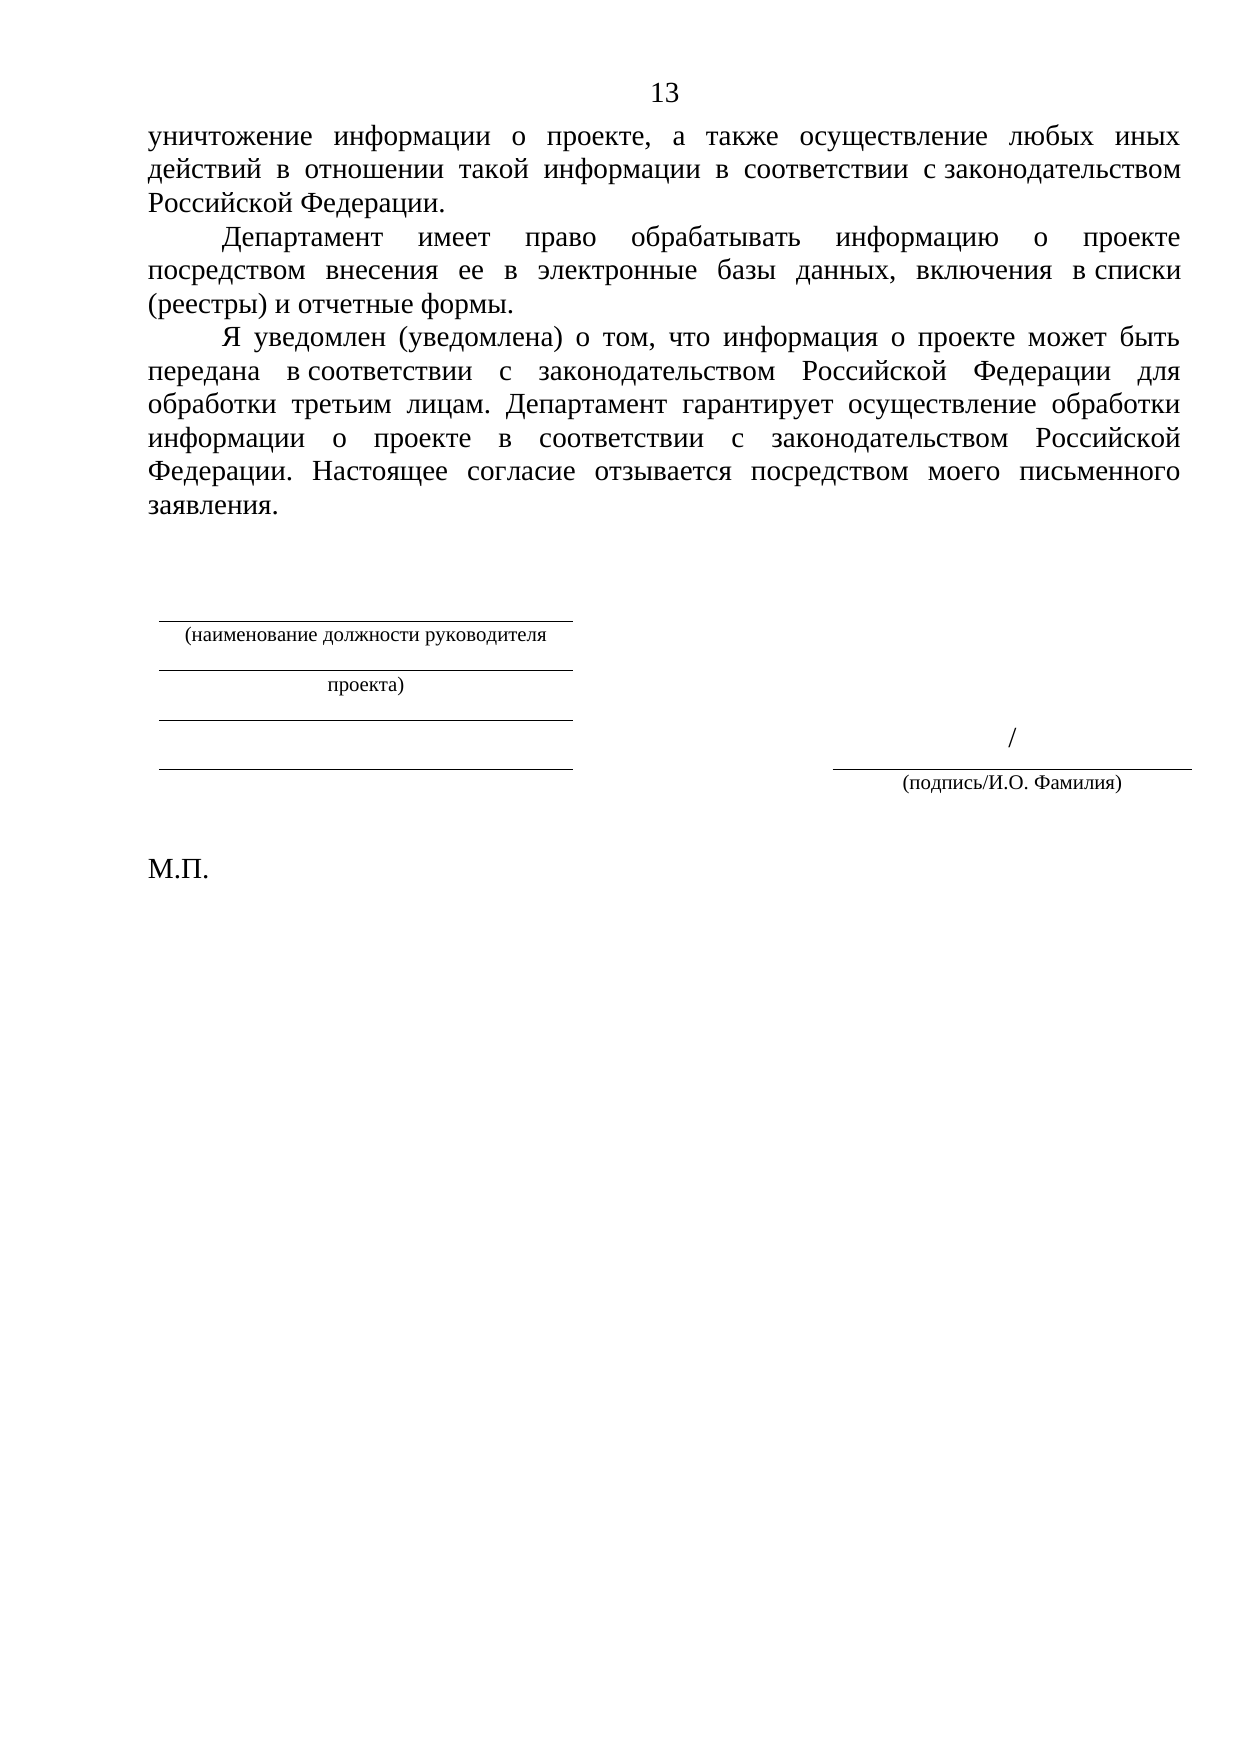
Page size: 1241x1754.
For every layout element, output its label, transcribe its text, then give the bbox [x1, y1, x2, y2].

text Я уведомлен (уведомлена) о том, что информация о проекте может быть передана в соответствии с законодательством Российской Федерации для обработки третьим лицам. Департамент гарантирует осуществление обработки информации о проекте в соответствии с законодательством Российской Федерации. Настоящее согласие отзывается посредством моего письменного заявления. [148, 319, 1181, 521]
table_cell [159, 721, 572, 769]
table_cell [573, 720, 832, 769]
table_cell / [833, 720, 1192, 769]
table_cell [573, 670, 832, 719]
text Департамент имеет право обрабатывать информацию о проекте посредством внесения ее в электронные базы данных, включения в списки (реестры) и отчетные формы. [148, 219, 1181, 319]
table_header [573, 621, 832, 670]
table_cell проекта) [159, 671, 572, 719]
table_cell (подпись/И.О. Фамилия) [833, 770, 1192, 818]
table_header [833, 621, 1192, 670]
table_cell [833, 670, 1192, 719]
table_cell [573, 769, 832, 818]
text уничтожение информации о проекте, а также осуществление любых иных действий в отношении такой информации в соответствии с законодательством Российской Федерации. [148, 118, 1181, 219]
text М.П. [148, 851, 1181, 885]
table_cell [159, 770, 572, 818]
table_header (наименование должности руководителя [159, 622, 572, 670]
